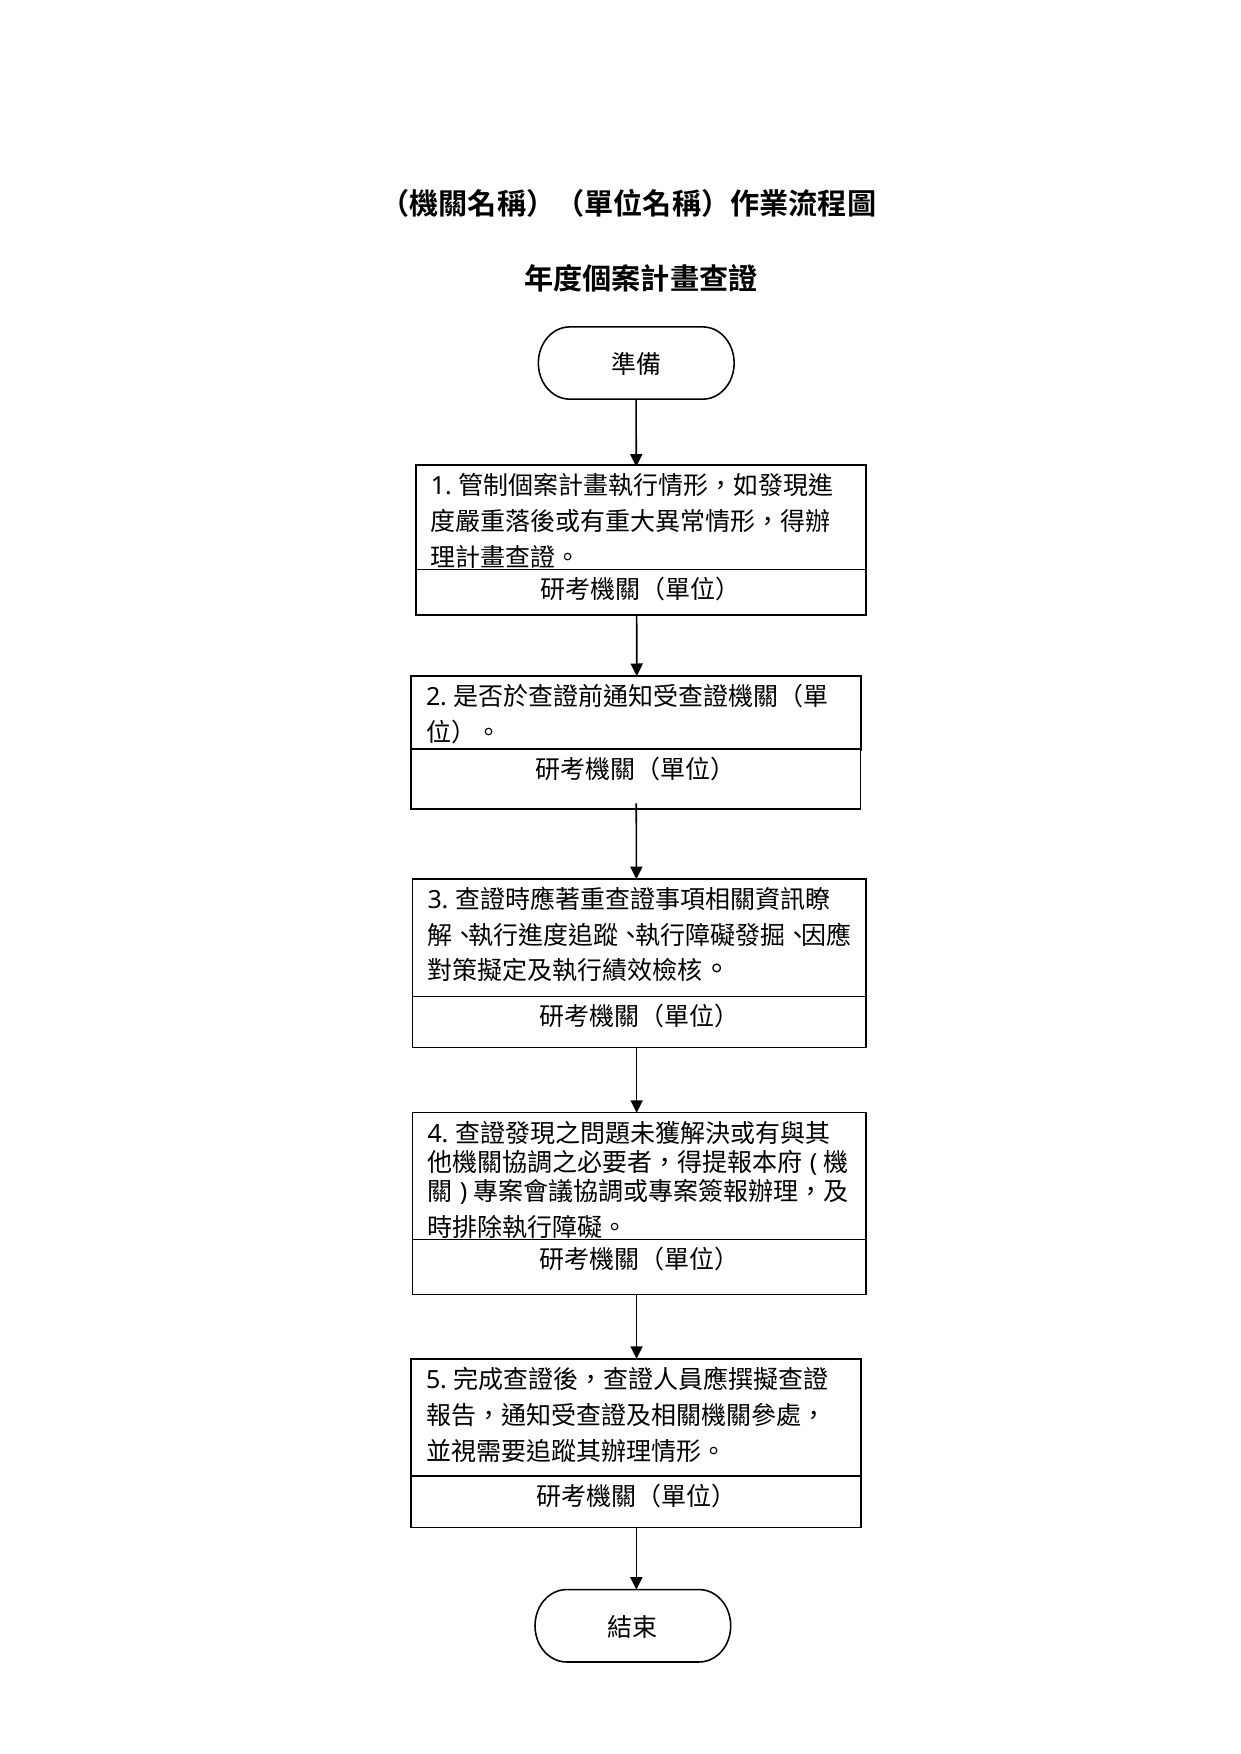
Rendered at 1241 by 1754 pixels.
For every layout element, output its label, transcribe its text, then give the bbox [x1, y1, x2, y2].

text 年度個案計畫查證 [169, 239, 1106, 314]
text （機關名稱）（單位名稱）作業流程圖 [146, 164, 1106, 239]
